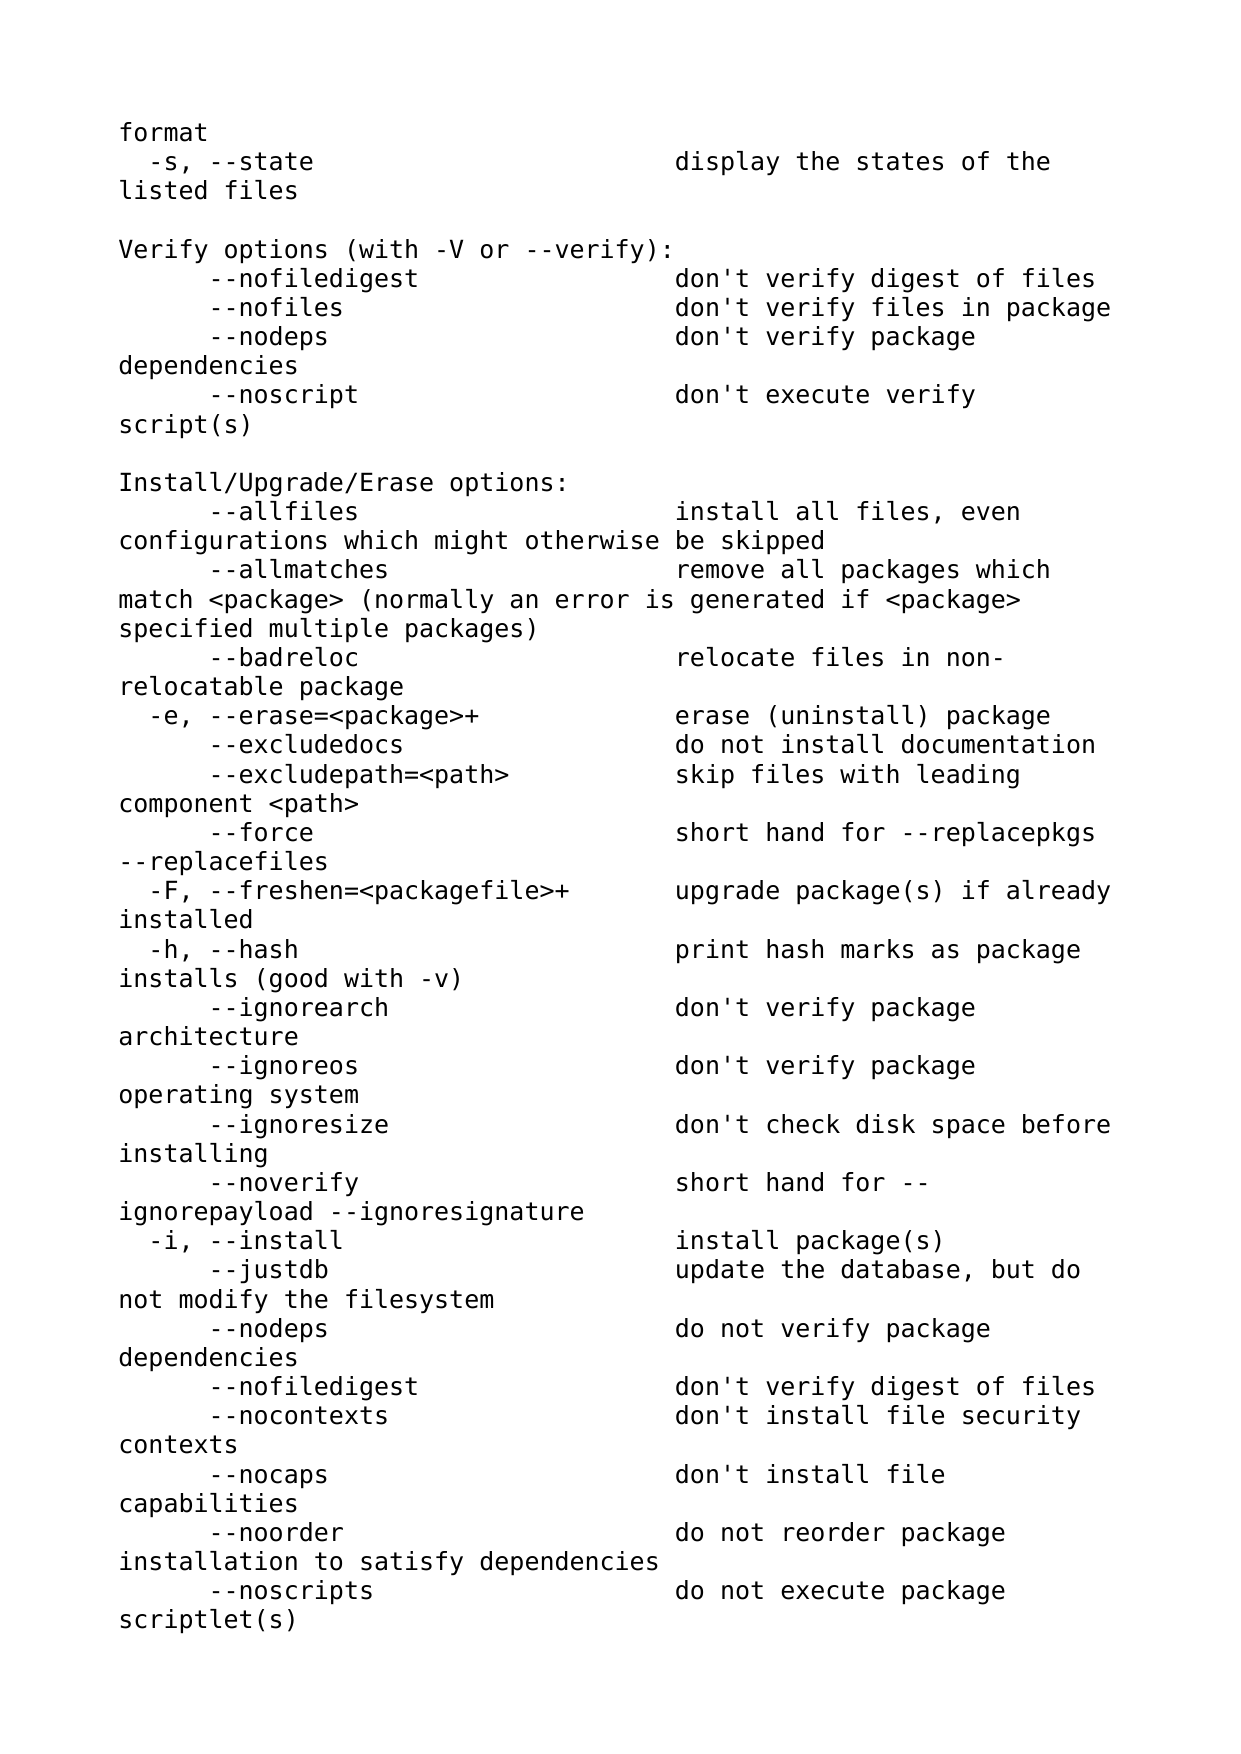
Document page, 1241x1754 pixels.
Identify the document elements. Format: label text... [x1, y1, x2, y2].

text format -s, --state display the states of the listed files Verify options (with -V or --verify): --nofiledigest don't verify digest of files --nofiles don't verify files in package --nodeps don't verify package dependencies --noscript don't execute verify script(s) Install/Upgrade/Erase options: --allfiles install all files, even configurations which might otherwise be skipped --allmatches remove all packages which match <package> (normally an error is generated if <package> specified multiple packages) --badreloc relocate files in non-relocatable package -e, --erase=<package>+ erase (uninstall) package --excludedocs do not install documentation --excludepath=<path> skip files with leading component <path> --force short hand for --replacepkgs --replacefiles -F, --freshen=<packagefile>+ upgrade package(s) if already installed -h, --hash print hash marks as package installs (good with -v) --ignorearch don't verify package architecture --ignoreos don't verify package operating system --ignoresize don't check disk space before installing --noverify short hand for --ignorepayload --ignoresignature -i, --install install package(s) --justdb update the database, but do not modify the filesystem --nodeps do not verify package dependencies --nofiledigest don't verify digest of files --nocontexts don't install file security contexts --nocaps don't install file capabilities --noorder do not reorder package installation to satisfy dependencies --noscripts do not execute package scriptlet(s) [118, 118, 1122, 1635]
